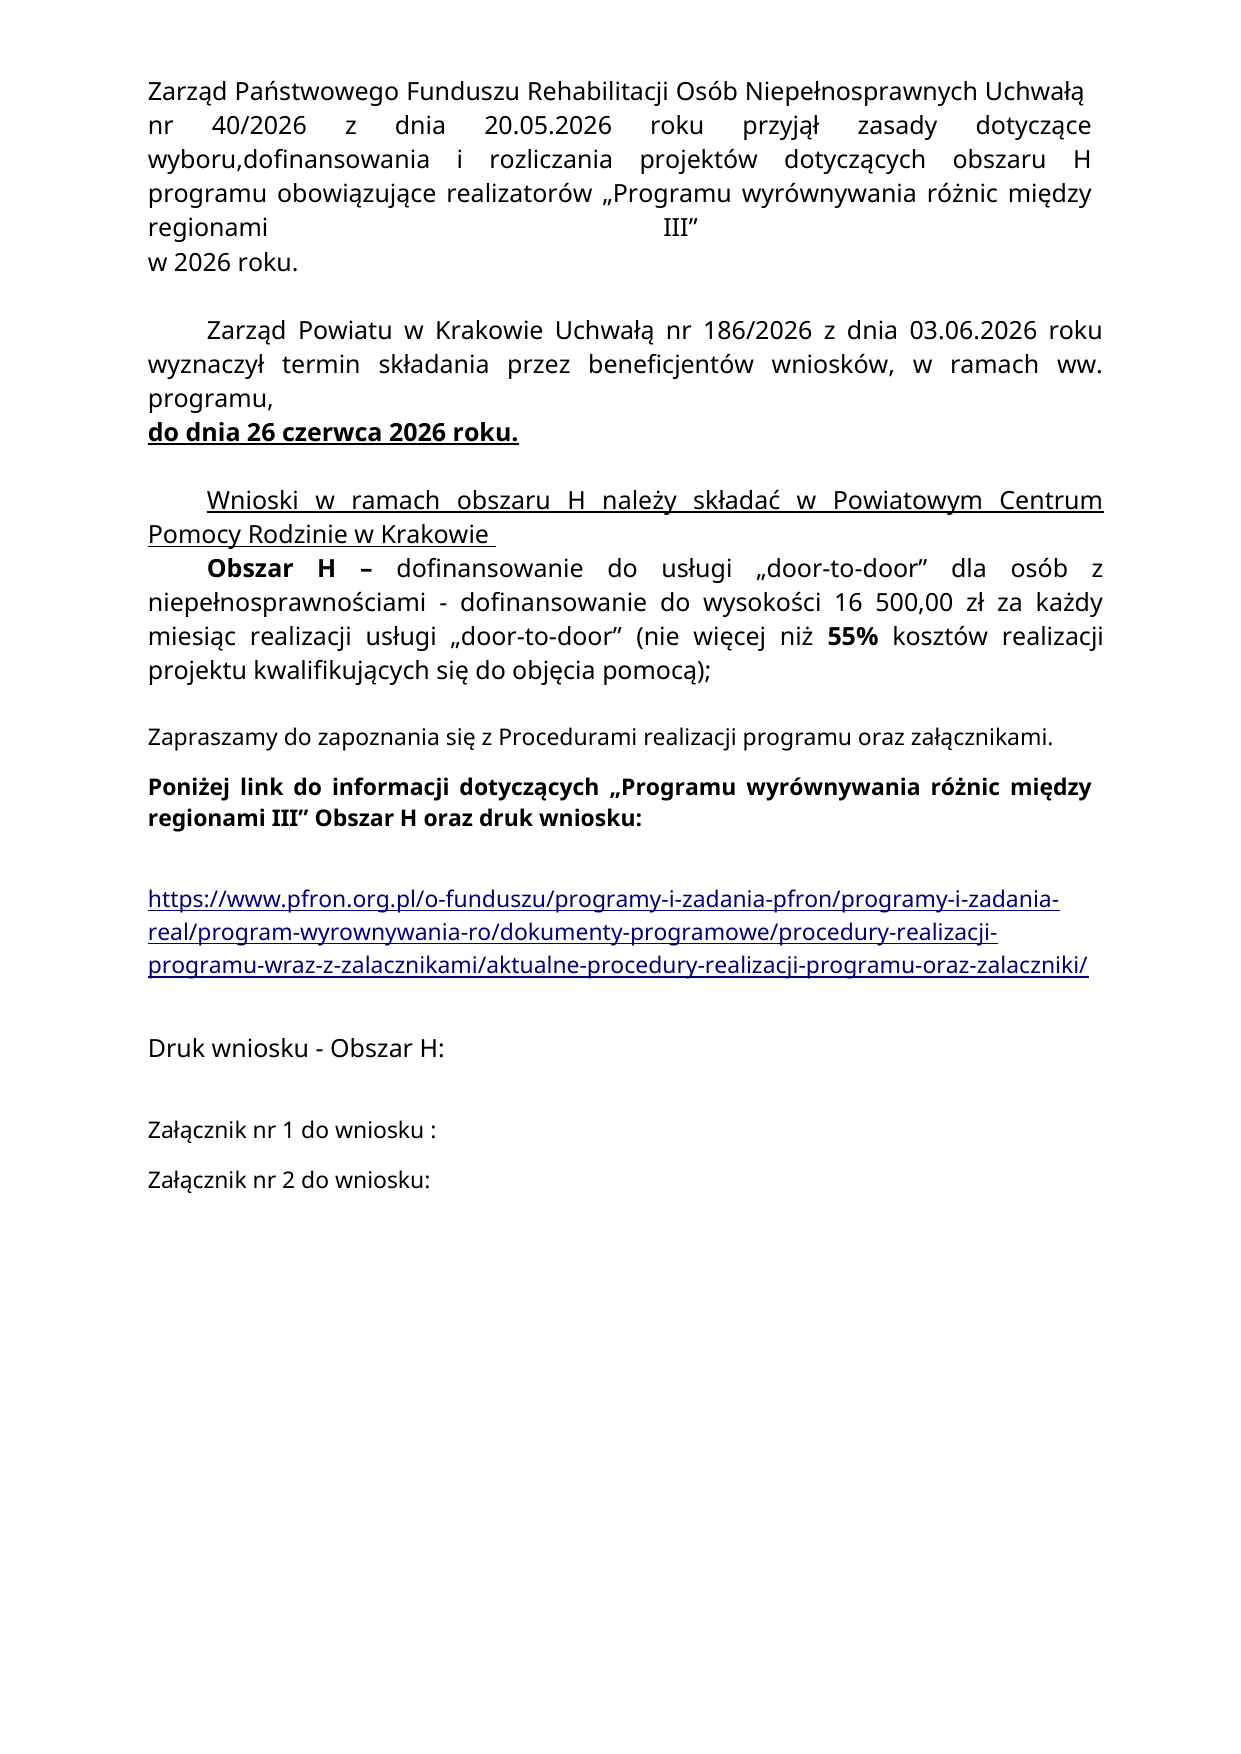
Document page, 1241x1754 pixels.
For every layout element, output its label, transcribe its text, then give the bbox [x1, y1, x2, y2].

text Zarząd Państwowego Funduszu Rehabilitacji Osób Niepełnosprawnych Uchwałą nr 40/2026 z dnia 20.05.2026 roku przyjął zasady dotyczące wyboru,dofinansowania i rozliczania projektów dotyczących obszaru H programu obowiązujące realizatorów „Programu wyrównywania różnic między regionami III” w 2026 roku. [148, 74, 1093, 278]
list Załącznik nr 2 do wniosku: [148, 1164, 1093, 1195]
text Zapraszamy do zapoznania się z Procedurami realizacji programu oraz załącznikami. [148, 721, 1093, 752]
text Poniżej link do informacji dotyczących „Programu wyrównywania różnic między regionami III” Obszar H oraz druk wniosku: [148, 771, 1093, 833]
text https://www.pfron.org.pl/o-funduszu/programy-i-zadania-pfron/programy-i-zadania-real/program-wyrownywania-ro/dokumenty-programowe/procedury-realizacji-programu-wraz-z-zalacznikami/aktualne-procedury-realizacji-programu-oraz-zalaczniki/ [148, 883, 1093, 981]
list Załącznik nr 1 do wniosku : [148, 1114, 1093, 1146]
text Wnioski w ramach obszaru H należy składać w Powiatowym Centrum Pomocy Rodzinie w Krakowie [148, 483, 1104, 551]
text Zarząd Powiatu w Krakowie Uchwałą nr 186/2026 z dnia 03.06.2026 roku wyznaczył termin składania przez beneficjentów wniosków, w ramach ww. programu, do dnia 26 czerwca 2026 roku. [148, 312, 1104, 448]
list Druk wniosku - Obszar H: [148, 1030, 1093, 1064]
text Obszar H – dofinansowanie do usługi „door-to-door” dla osób z niepełnosprawnościami - dofinansowanie do wysokości 16 500,00 zł za każdy miesiąc realizacji usługi „door-to-door” (nie więcej niż 55% kosztów realizacji projektu kwalifikujących się do objęcia pomocą); [148, 551, 1104, 687]
